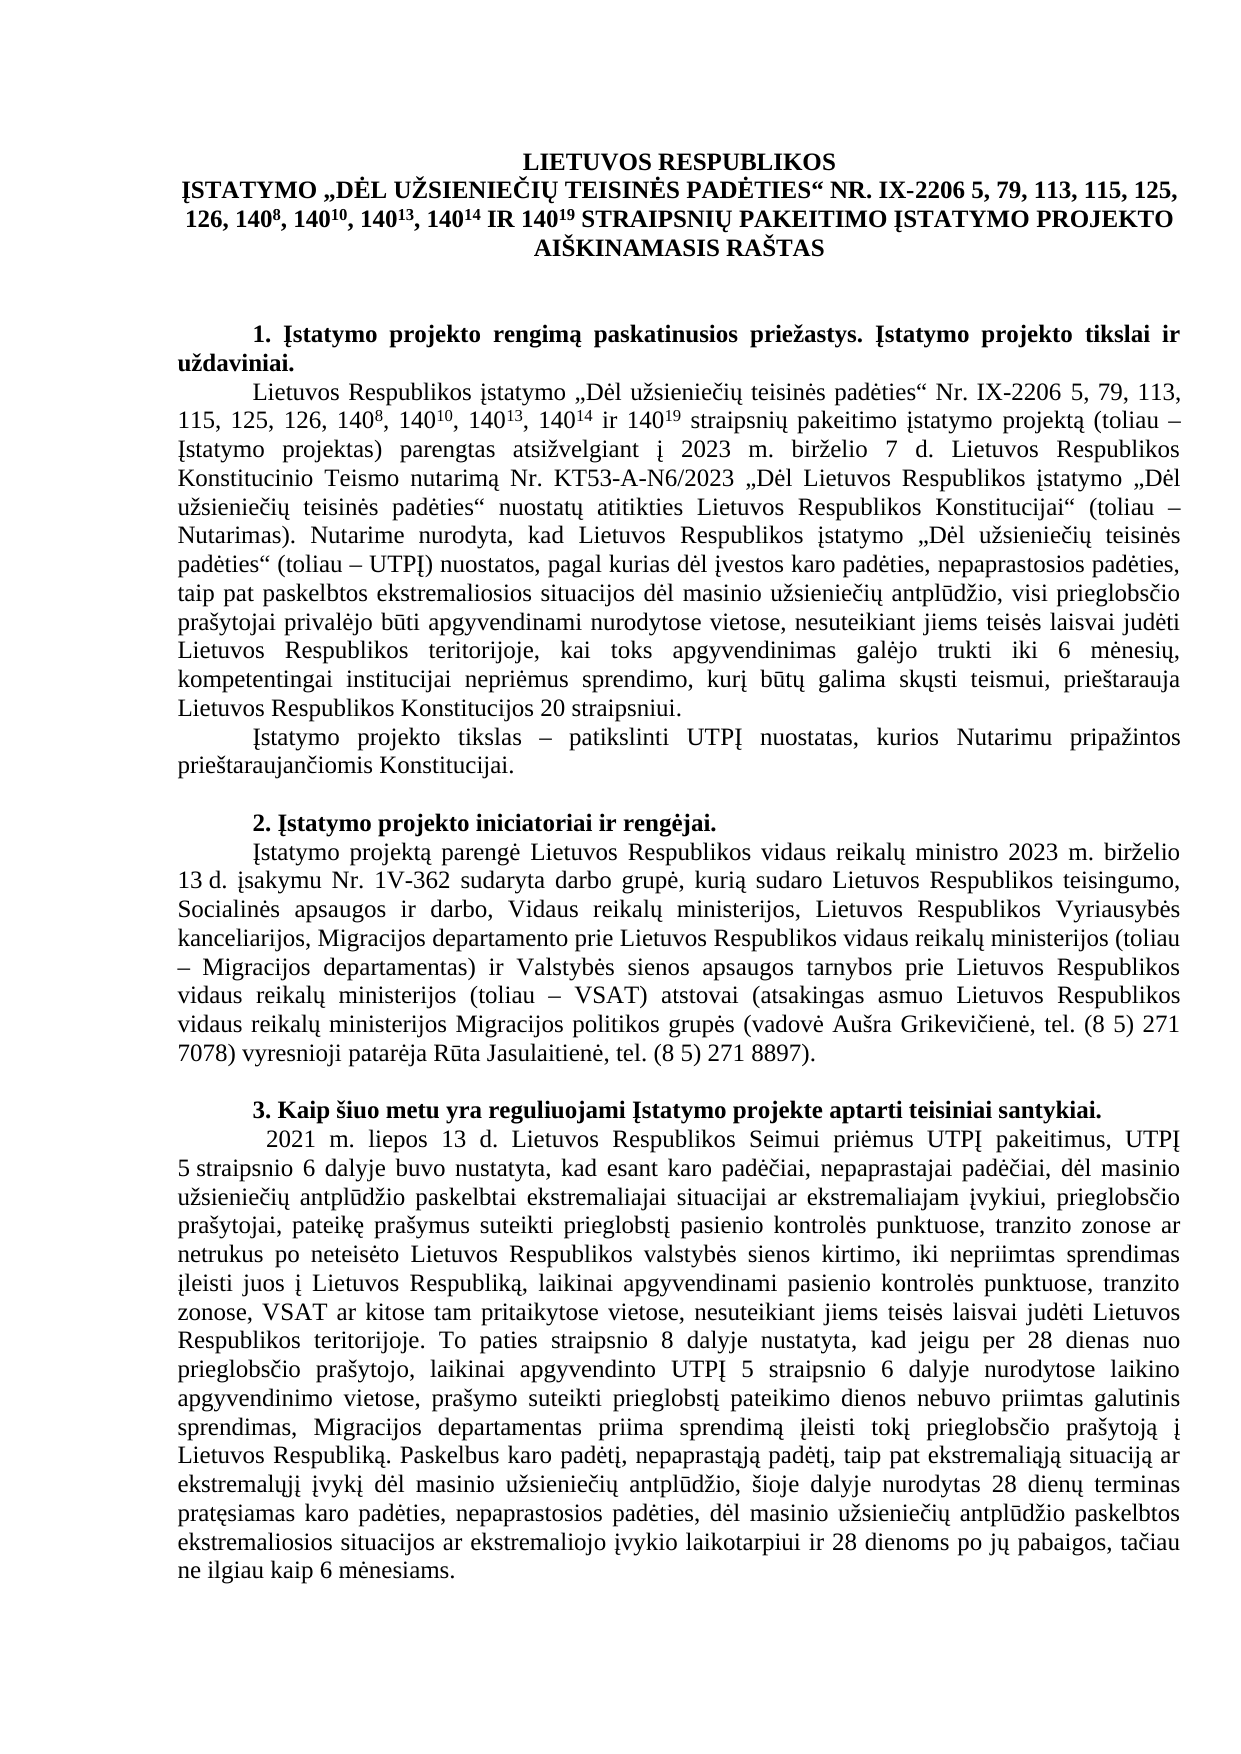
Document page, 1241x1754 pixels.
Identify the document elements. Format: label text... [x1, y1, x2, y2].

text 1. Įstatymo projekto rengimą paskatinusios priežastys. Įstatymo projekto tikslai ir uždaviniai. [177, 319, 1181, 377]
text AIŠKINAMASIS RAŠTAS [177, 233, 1181, 262]
text LIETUVOS RESPUBLIKOS [177, 147, 1181, 176]
text Įstatymo projektą parengė Lietuvos Respublikos vidaus reikalų ministro 2023 m. birželio 13 d. įsakymu Nr. 1V-362 sudaryta darbo grupė, kurią sudaro Lietuvos Respublikos teisingumo, Socialinės apsaugos ir darbo, Vidaus reikalų ministerijos, Lietuvos Respublikos Vyriausybės kanceliarijos, Migracijos departamento prie Lietuvos Respublikos vidaus reikalų ministerijos (toliau – Migracijos departamentas) ir Valstybės sienos apsaugos tarnybos prie Lietuvos Respublikos vidaus reikalų ministerijos (toliau – VSAT) atstovai (atsakingas asmuo Lietuvos Respublikos vidaus reikalų ministerijos Migracijos politikos grupės (vadovė Aušra Grikevičienė, tel. (8 5) 271 7078) vyresnioji patarėja Rūta Jasulaitienė, tel. (8 5) 271 8897). [177, 837, 1181, 1067]
text 2021 m. liepos 13 d. Lietuvos Respublikos Seimui priėmus UTPĮ pakeitimus, UTPĮ 5 straipsnio 6 dalyje buvo nustatyta, kad esant karo padėčiai, nepaprastajai padėčiai, dėl masinio užsieniečių antplūdžio paskelbtai ekstremaliajai situacijai ar ekstremaliajam įvykiui, prieglobsčio prašytojai, pateikę prašymus suteikti prieglobstį pasienio kontrolės punktuose, tranzito zonose ar netrukus po neteisėto Lietuvos Respublikos valstybės sienos kirtimo, iki nepriimtas sprendimas įleisti juos į Lietuvos Respubliką, laikinai apgyvendinami pasienio kontrolės punktuose, tranzito zonose, VSAT ar kitose tam pritaikytose vietose, nesuteikiant jiems teisės laisvai judėti Lietuvos Respublikos teritorijoje. To paties straipsnio 8 dalyje nustatyta, kad jeigu per 28 dienas nuo prieglobsčio prašytojo, laikinai apgyvendinto UTPĮ 5 straipsnio 6 dalyje nurodytose laikino apgyvendinimo vietose, prašymo suteikti prieglobstį pateikimo dienos nebuvo priimtas galutinis sprendimas, Migracijos departamentas priima sprendimą įleisti tokį prieglobsčio prašytoją į Lietuvos Respubliką. Paskelbus karo padėtį, nepaprastąją padėtį, taip pat ekstremaliąją situaciją ar ekstremalųjį įvykį dėl masinio užsieniečių antplūdžio, šioje dalyje nurodytas 28 dienų terminas pratęsiamas karo padėties, nepaprastosios padėties, dėl masinio užsieniečių antplūdžio paskelbtos ekstremaliosios situacijos ar ekstremaliojo įvykio laikotarpiui ir 28 dienoms po jų pabaigos, tačiau ne ilgiau kaip 6 mėnesiams. [177, 1124, 1181, 1584]
text 3. Kaip šiuo metu yra reguliuojami Įstatymo projekte aptarti teisiniai santykiai. [177, 1096, 1181, 1124]
text Įstatymo projekto tikslas – patikslinti UTPĮ nuostatas, kurios Nutarimu pripažintos prieštaraujančiomis Konstitucijai. [177, 722, 1181, 779]
text 2. Įstatymo projekto iniciatoriai ir rengėjai. [177, 808, 1181, 837]
text ĮSTATYMO „DĖL UŽSIENIEČIŲ TEISINĖS PADĖTIES“ NR. IX-2206 5, 79, 113, 115, 125, 126, 1408, 14010, 14013, 14014 IR 14019 STRAIPSNIŲ PAKEITIMO ĮSTATYMO PROJEKTO [177, 176, 1181, 233]
text Lietuvos Respublikos įstatymo „Dėl užsieniečių teisinės padėties“ Nr. IX-2206 5, 79, 113, 115, 125, 126, 1408, 14010, 14013, 14014 ir 14019 straipsnių pakeitimo įstatymo projektą (toliau – Įstatymo projektas) parengtas atsižvelgiant į 2023 m. birželio 7 d. Lietuvos Respublikos Konstitucinio Teismo nutarimą Nr. KT53-A-N6/2023 „Dėl Lietuvos Respublikos įstatymo „Dėl užsieniečių teisinės padėties“ nuostatų atitikties Lietuvos Respublikos Konstitucijai“ (toliau – Nutarimas). Nutarime nurodyta, kad Lietuvos Respublikos įstatymo „Dėl užsieniečių teisinės padėties“ (toliau – UTPĮ) nuostatos, pagal kurias dėl įvestos karo padėties, nepaprastosios padėties, taip pat paskelbtos ekstremaliosios situacijos dėl masinio užsieniečių antplūdžio, visi prieglobsčio prašytojai privalėjo būti apgyvendinami nurodytose vietose, nesuteikiant jiems teisės laisvai judėti Lietuvos Respublikos teritorijoje, kai toks apgyvendinimas galėjo trukti iki 6 mėnesių, kompetentingai institucijai nepriėmus sprendimo, kurį būtų galima skųsti teismui, prieštarauja Lietuvos Respublikos Konstitucijos 20 straipsniui. [177, 377, 1181, 722]
